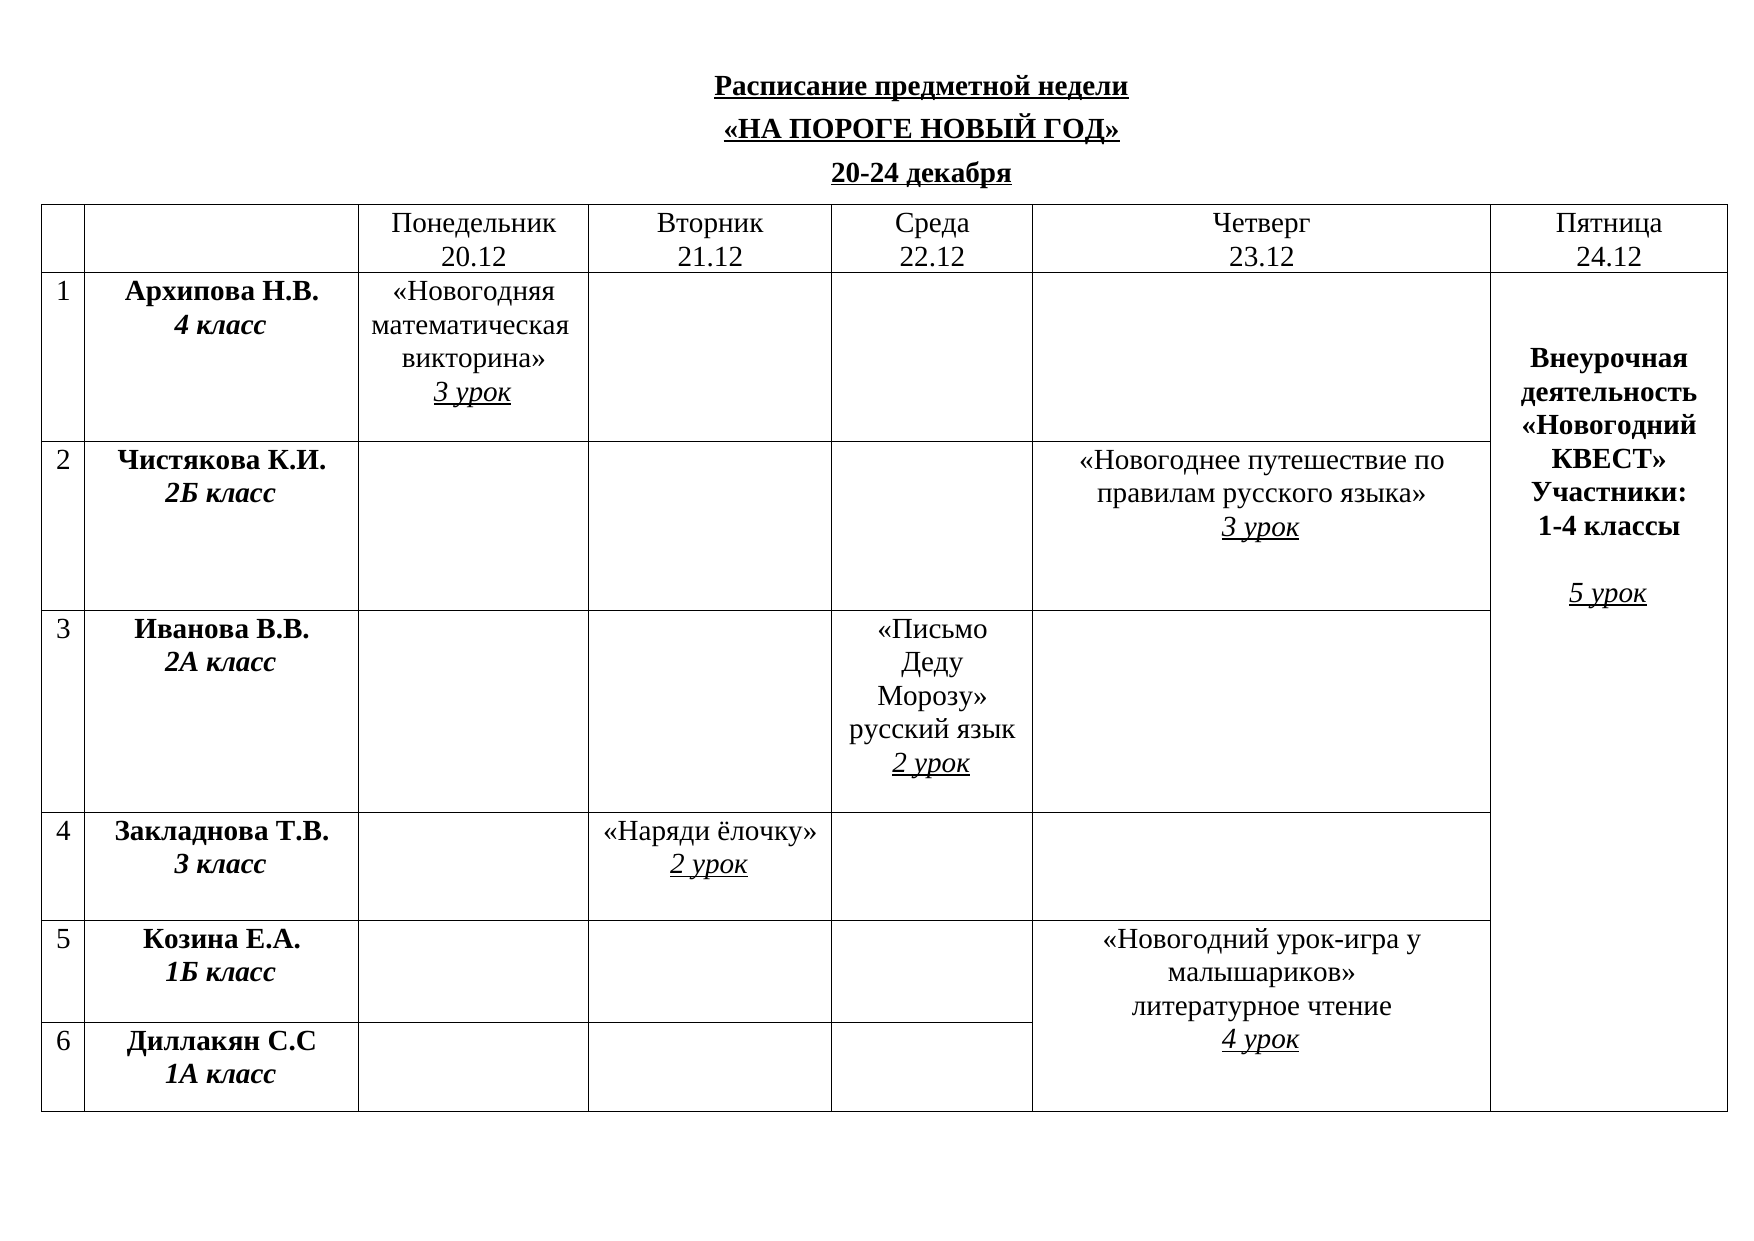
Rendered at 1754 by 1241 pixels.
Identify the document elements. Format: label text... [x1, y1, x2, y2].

table_cell 2 [42, 442, 84, 610]
table_cell Чистякова К.И. 2Б класс [85, 442, 358, 610]
text Расписание предметной недели [177, 74, 1665, 101]
table_cell [1033, 611, 1490, 812]
text 20-24 декабря [177, 161, 1665, 187]
table_cell «Новогодняя математическая викторина» 3 урок [359, 273, 588, 441]
table_cell [589, 921, 831, 1022]
table_cell [832, 813, 1032, 920]
table_cell Диллакян С.С 1А класс [85, 1023, 358, 1111]
table_cell [359, 813, 588, 920]
table_cell [359, 1023, 588, 1111]
table_cell Козина Е.А. 1Б класс [85, 921, 358, 1022]
table_cell «Новогодний урок-игра у малышариков» литературное чтение 4 урок [1033, 921, 1490, 1111]
table_cell Иванова В.В. 2А класс [85, 611, 358, 812]
table_cell [589, 1023, 831, 1111]
table_cell [359, 921, 588, 1022]
table_header Понедельник 20.12 [359, 205, 588, 272]
table_cell [832, 273, 1032, 441]
table_cell Архипова Н.В. 4 класс [85, 273, 358, 441]
table_cell [589, 611, 831, 812]
table_cell [359, 442, 588, 610]
text «НА ПОРОГЕ НОВЫЙ ГОД» [177, 117, 1665, 144]
table_cell «Наряди ёлочку» 2 урок [589, 813, 831, 920]
table_cell Внеурочная деятельность «Новогодний КВЕСТ» Участники: 1-4 классы 5 урок [1491, 273, 1727, 1111]
table_cell [832, 442, 1032, 610]
table_header Пятница 24.12 [1491, 205, 1727, 272]
table_cell 1 [42, 273, 84, 441]
table_cell [832, 921, 1032, 1022]
table_cell [589, 442, 831, 610]
table_cell [589, 273, 831, 441]
table_cell 6 [42, 1023, 84, 1111]
table_header Вторник 21.12 [589, 205, 831, 272]
table_header Среда 22.12 [832, 205, 1032, 272]
table_cell Закладнова Т.В. 3 класс [85, 813, 358, 920]
table_cell [1033, 273, 1490, 441]
table_header Четверг 23.12 [1033, 205, 1490, 272]
table_cell 3 [42, 611, 84, 812]
table_header [85, 205, 358, 272]
table_cell 5 [42, 921, 84, 1022]
table_cell [832, 1023, 1032, 1111]
table_cell [1033, 813, 1490, 920]
table_cell «Новогоднее путешествие по правилам русского языка» 3 урок [1033, 442, 1490, 610]
table_cell «Письмо Деду Морозу» русский язык 2 урок [832, 611, 1032, 812]
table_cell 4 [42, 813, 84, 920]
table_cell [359, 611, 588, 812]
table_header [42, 205, 84, 272]
